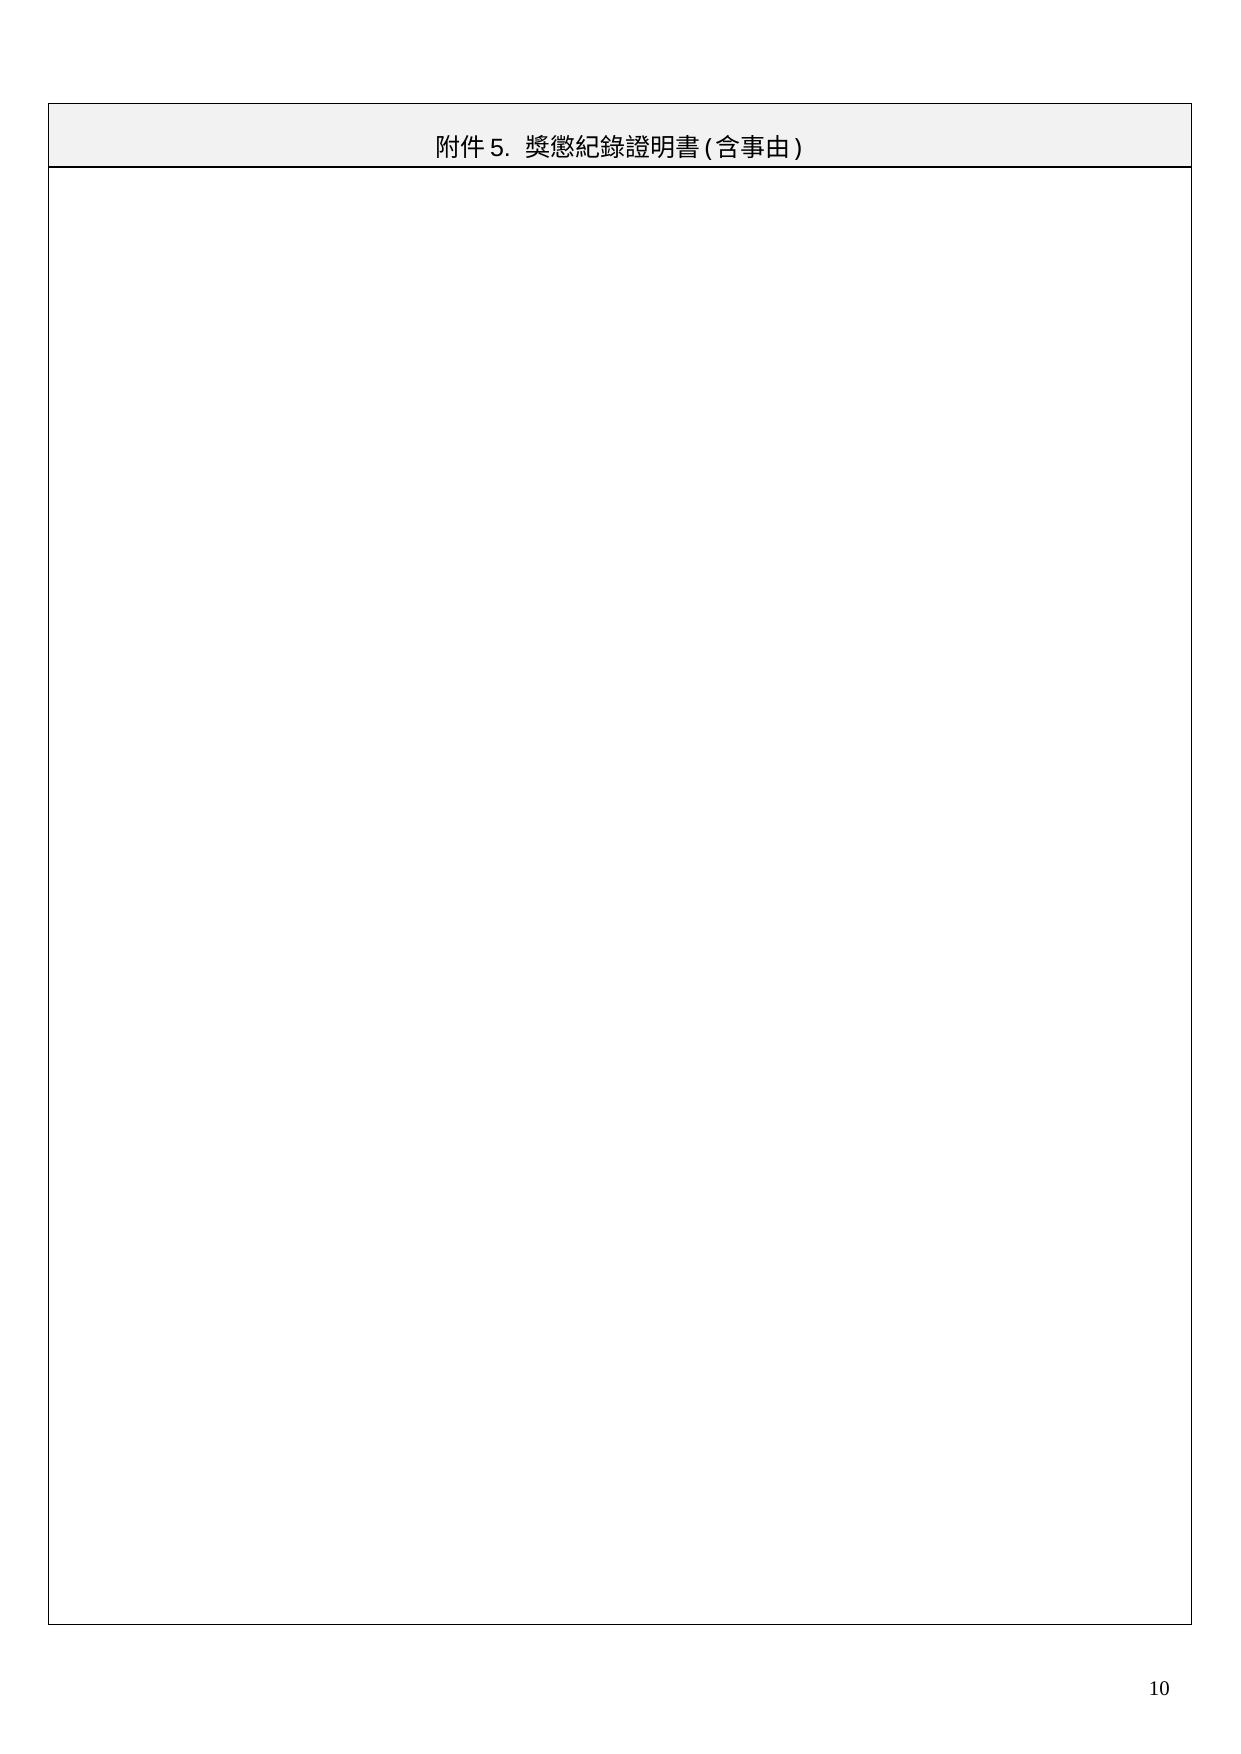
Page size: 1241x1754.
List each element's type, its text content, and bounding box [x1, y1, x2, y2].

table_header 附件5. 獎懲紀錄證明書(含事由) [49, 104, 1191, 166]
table_cell [49, 168, 1191, 1624]
